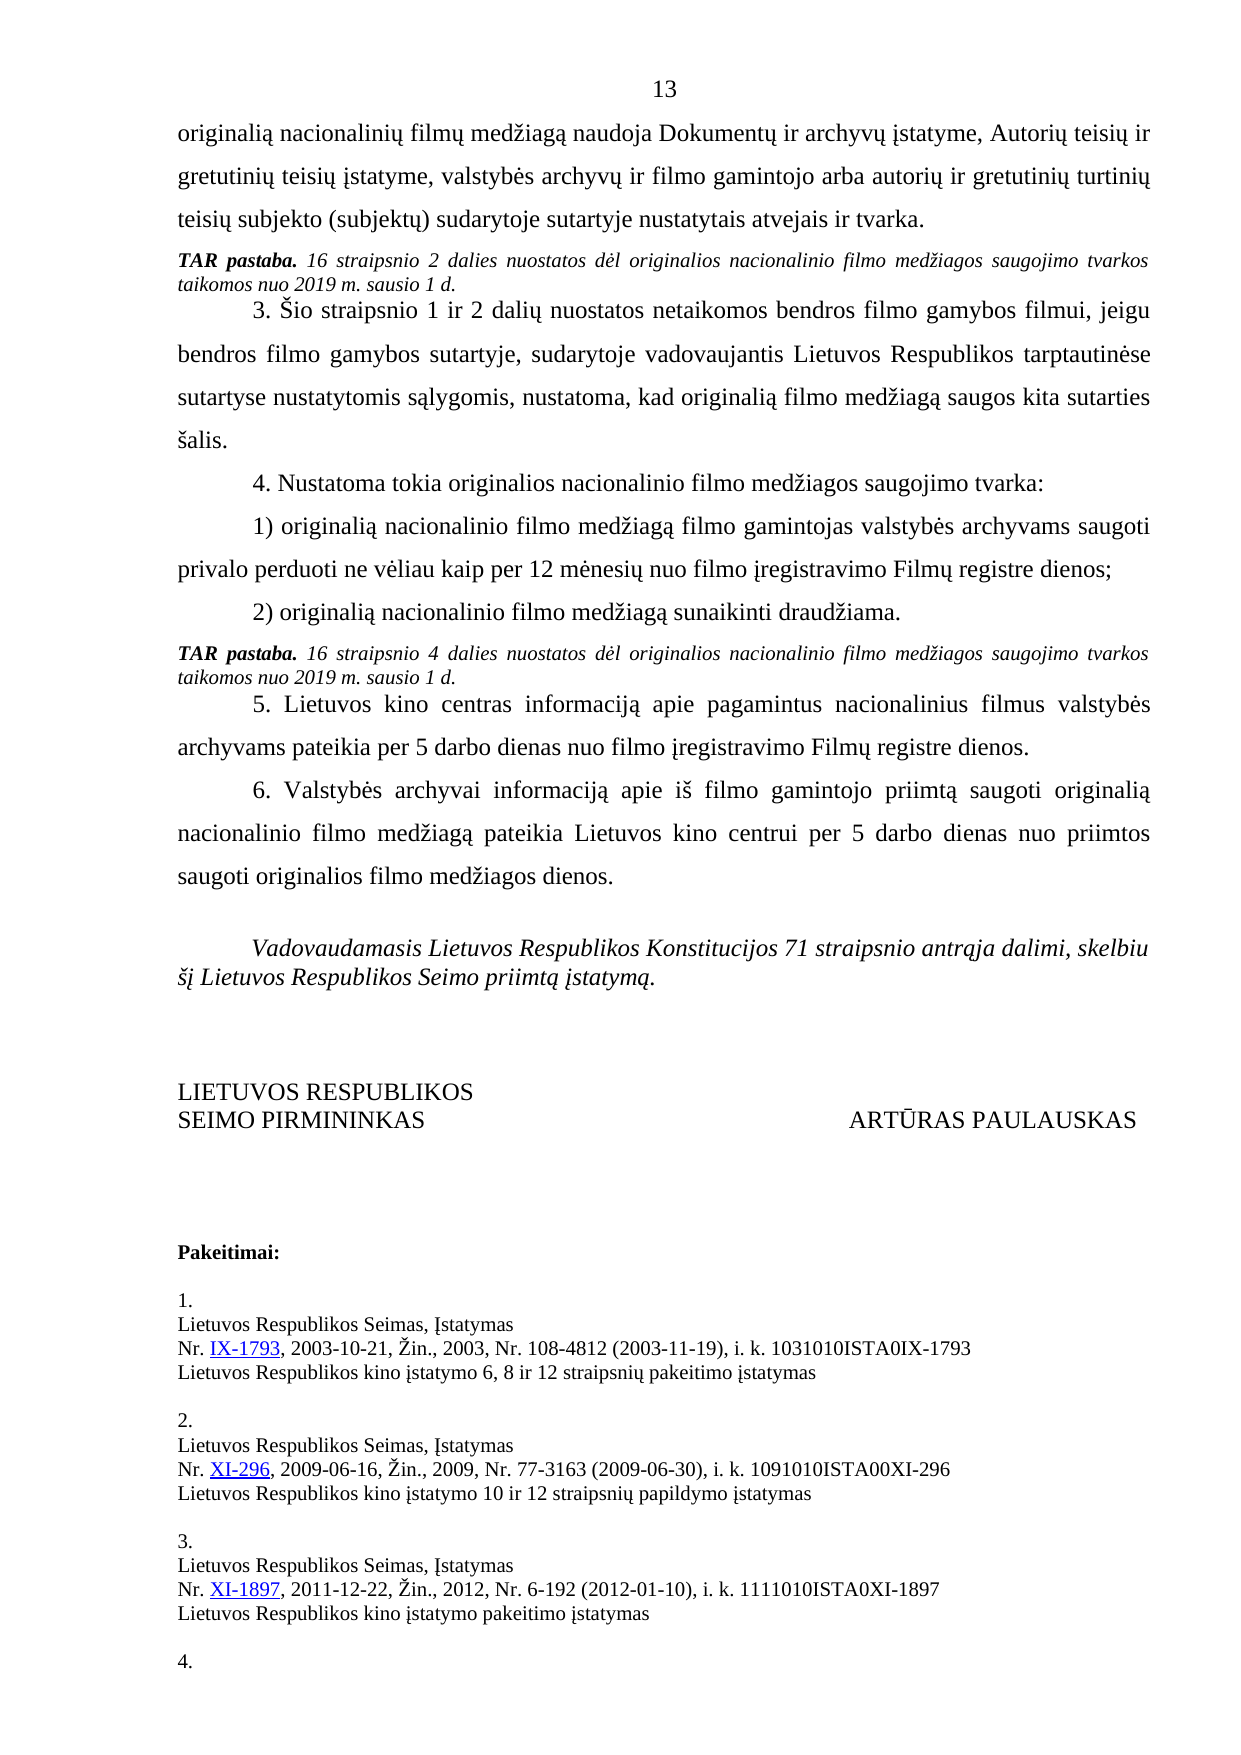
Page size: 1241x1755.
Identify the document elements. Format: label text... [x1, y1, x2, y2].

text Nr. XI-296, 2009-06-16, Žin., 2009, Nr. 77-3163 (2009-06-30), i. k. 1091010ISTA00XI-296 [177, 1457, 1152, 1481]
text 4. [177, 1649, 1152, 1673]
text 2. [177, 1408, 1152, 1432]
text SEIMO PIRMININKAS ARTŪRAS PAULAUSKAS [177, 1106, 1152, 1134]
text 2) originalią nacionalinio filmo medžiagą sunaikinti draudžiama. [177, 597, 1152, 626]
text TAR pastaba. 16 straipsnio 4 dalies nuostatos dėl originalios nacionalinio filmo medžiagos saugojimo tvarkos taikomos nuo 2019 m. sausio 1 d. [177, 641, 1152, 689]
text Vadovaudamasis Lietuvos Respublikos Konstitucijos 71 straipsnio antrąja dalimi, skelbiu šį Lietuvos Respublikos Seimo priimtą įstatymą. [177, 933, 1152, 991]
text Lietuvos Respublikos Seimas, Įstatymas [177, 1312, 1152, 1336]
text TAR pastaba. 16 straipsnio 2 dalies nuostatos dėl originalios nacionalinio filmo medžiagos saugojimo tvarkos taikomos nuo 2019 m. sausio 1 d. [177, 247, 1152, 296]
text Lietuvos Respublikos kino įstatymo pakeitimo įstatymas [177, 1601, 1152, 1625]
text Lietuvos Respublikos Seimas, Įstatymas [177, 1553, 1152, 1577]
text Lietuvos Respublikos Seimas, Įstatymas [177, 1432, 1152, 1457]
text Nr. IX-1793, 2003-10-21, Žin., 2003, Nr. 108-4812 (2003-11-19), i. k. 1031010ISTA0IX-1793 [177, 1336, 1152, 1360]
text Lietuvos Respublikos kino įstatymo 6, 8 ir 12 straipsnių pakeitimo įstatymas [177, 1360, 1152, 1384]
text 6. Valstybės archyvai informaciją apie iš filmo gamintojo priimtą saugoti originalią nacionalinio filmo medžiagą pateikia Lietuvos kino centrui per 5 darbo dienas nuo priimtos saugoti originalios filmo medžiagos dienos. [177, 775, 1152, 890]
text LIETUVOS RESPUBLIKOS [177, 1077, 1152, 1106]
text Nr. XI-1897, 2011-12-22, Žin., 2012, Nr. 6-192 (2012-01-10), i. k. 1111010ISTA0XI-1897 [177, 1577, 1152, 1601]
text 3. [177, 1529, 1152, 1553]
text 1) originalią nacionalinio filmo medžiagą filmo gamintojas valstybės archyvams saugoti privalo perduoti ne vėliau kaip per 12 mėnesių nuo filmo įregistravimo Filmų registre dienos; [177, 511, 1152, 583]
text Pakeitimai: [177, 1240, 1152, 1264]
text 4. Nustatoma tokia originalios nacionalinio filmo medžiagos saugojimo tvarka: [177, 468, 1152, 497]
text Lietuvos Respublikos kino įstatymo 10 ir 12 straipsnių papildymo įstatymas [177, 1481, 1152, 1505]
text 3. Šio straipsnio 1 ir 2 dalių nuostatos netaikomos bendros filmo gamybos filmui, jeigu bendros filmo gamybos sutartyje, sudarytoje vadovaujantis Lietuvos Respublikos tarptautinėse sutartyse nustatytomis sąlygomis, nustatoma, kad originalią filmo medžiagą saugos kita sutarties šalis. [177, 296, 1152, 454]
text 1. [177, 1288, 1152, 1312]
text 5. Lietuvos kino centras informaciją apie pagamintus nacionalinius filmus valstybės archyvams pateikia per 5 darbo dienas nuo filmo įregistravimo Filmų registre dienos. [177, 689, 1152, 761]
text originalią nacionalinių filmų medžiagą naudoja Dokumentų ir archyvų įstatyme, Autorių teisių ir gretutinių teisių įstatyme, valstybės archyvų ir filmo gamintojo arba autorių ir gretutinių turtinių teisių subjekto (subjektų) sudarytoje sutartyje nustatytais atvejais ir tvarka. [177, 118, 1152, 233]
